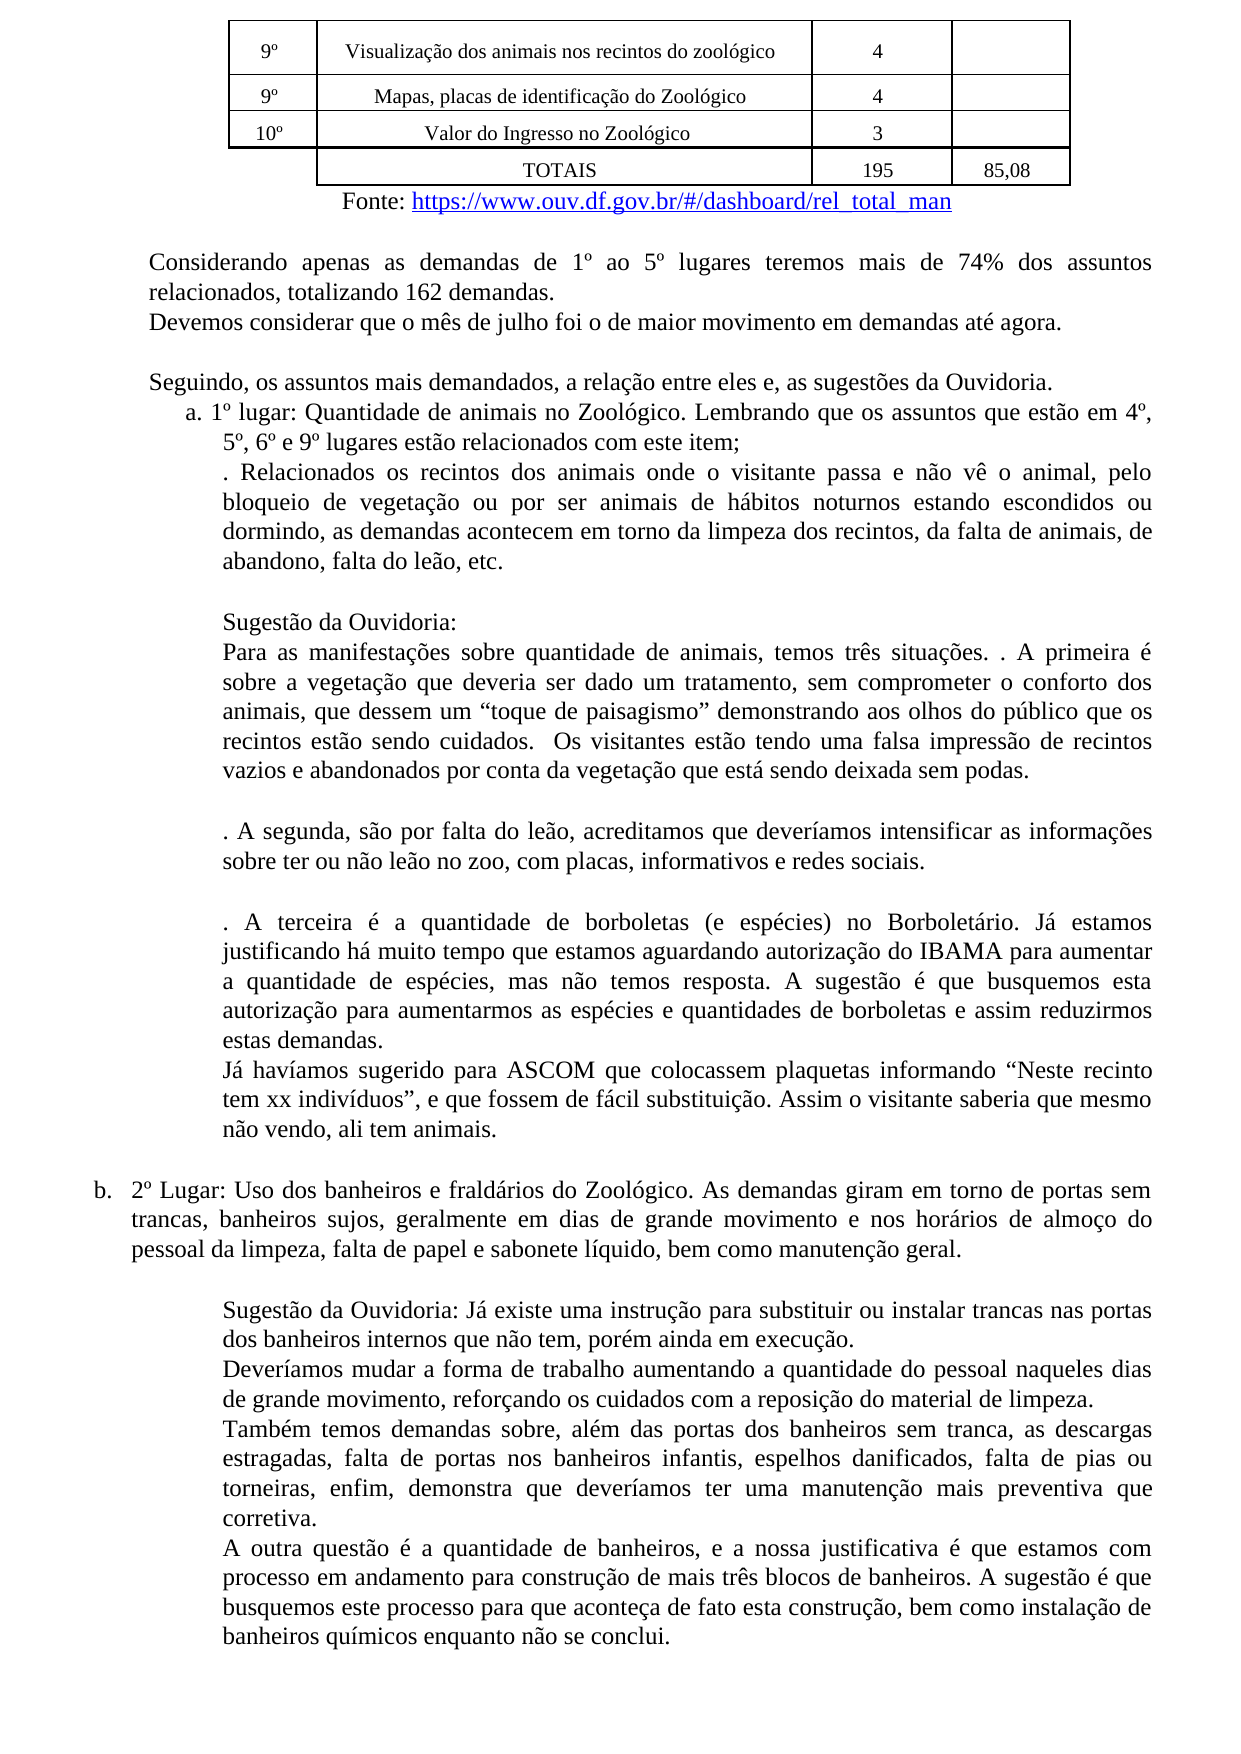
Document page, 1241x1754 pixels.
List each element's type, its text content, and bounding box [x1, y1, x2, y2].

table_cell 85,08 [953, 149, 1069, 184]
text Seguindo, os assuntos mais demandados, a relação entre eles e, as sugestões da Ouvidoria. [149, 367, 1153, 396]
text . Relacionados os recintos dos animais onde o visitante passa e não vê o animal, pelo bloqueio de vegetação ou por ser animais de hábitos noturnos estando escondidos ou dormindo, as demandas acontecem em torno da limpeza dos recintos, da falta de animais, de abandono, falta do leão, etc. [222, 457, 1153, 574]
table_cell TOTAIS [318, 149, 811, 184]
table_cell [953, 111, 1069, 146]
table_cell Visualização dos animais nos recintos do zoológico [318, 21, 811, 74]
text Deveríamos mudar a forma de trabalho aumentando a quantidade do pessoal naqueles dias de grande movimento, reforçando os cuidados com a reposição do material de limpeza. [222, 1354, 1153, 1413]
table_cell 9º [230, 75, 316, 110]
text Já havíamos sugerido para ASCOM que colocassem plaquetas informando “Neste recinto tem xx indivíduos”, e que fossem de fácil substituição. Assim o visitante saberia que mesmo não vendo, ali tem animais. [222, 1055, 1153, 1143]
table_cell Mapas, placas de identificação do Zoológico [318, 75, 811, 110]
text Também temos demandas sobre, além das portas dos banheiros sem tranca, as descargas estragadas, falta de portas nos banheiros infantis, espelhos danificados, falta de pias ou torneiras, enfim, demonstra que deveríamos ter uma manutenção mais preventiva que corretiva. [222, 1414, 1153, 1531]
text Sugestão da Ouvidoria: [222, 607, 1153, 635]
text Sugestão da Ouvidoria: Já existe uma instrução para substituir ou instalar trancas nas portas dos banheiros internos que não tem, porém ainda em execução. [222, 1295, 1153, 1353]
table_cell 4 [813, 75, 951, 110]
list 2º Lugar: Uso dos banheiros e fraldários do Zoológico. As demandas giram em torno de portas sem trancas, banheiros sujos, geralmente em dias de grande movimento e nos horários de almoço do pessoal da limpeza, falta de papel e sabonete líquido, bem como manutenção geral. [94, 1175, 1153, 1263]
table_cell 3 [813, 111, 951, 146]
table_cell [953, 21, 1069, 74]
table_cell Valor do Ingresso no Zoológico [318, 111, 811, 146]
text a. 1º lugar: Quantidade de animais no Zoológico. Lembrando que os assuntos que estão em 4º, 5º, 6º e 9º lugares estão relacionados com este item; [185, 397, 1153, 456]
table_cell 195 [813, 149, 951, 184]
text . A segunda, são por falta do leão, acreditamos que deveríamos intensificar as informações sobre ter ou não leão no zoo, com placas, informativos e redes sociais. [222, 816, 1153, 874]
text A outra questão é a quantidade de banheiros, e a nossa justificativa é que estamos com processo em andamento para construção de mais três blocos de banheiros. A sugestão é que busquemos este processo para que aconteça de fato esta construção, bem como instalação de banheiros químicos enquanto não se conclui. [222, 1533, 1153, 1650]
table_cell 4 [813, 21, 951, 74]
text Considerando apenas as demandas de 1º ao 5º lugares teremos mais de 74% dos assuntos relacionados, totalizando 162 demandas. [149, 247, 1153, 306]
table_cell 9º [230, 21, 316, 74]
text Fonte: https://www.ouv.df.gov.br/#/dashboard/rel_total_man [131, 186, 1168, 214]
table_cell [953, 75, 1069, 110]
text Devemos considerar que o mês de julho foi o de maior movimento em demandas até agora. [149, 307, 1153, 336]
table_cell 10º [230, 111, 316, 146]
text . A terceira é a quantidade de borboletas (e espécies) no Borboletário. Já estamos justificando há muito tempo que estamos aguardando autorização do IBAMA para aumentar a quantidade de espécies, mas não temos resposta. A sugestão é que busquemos esta autorização para aumentarmos as espécies e quantidades de borboletas e assim reduzirmos estas demandas. [222, 907, 1153, 1054]
text Para as manifestações sobre quantidade de animais, temos três situações. . A primeira é sobre a vegetação que deveria ser dado um tratamento, sem comprometer o conforto dos animais, que dessem um “toque de paisagismo” demonstrando aos olhos do público que os recintos estão sendo cuidados. Os visitantes estão tendo uma falsa impressão de recintos vazios e abandonados por conta da vegetação que está sendo deixada sem podas. [222, 637, 1153, 784]
table_cell [229, 149, 316, 184]
